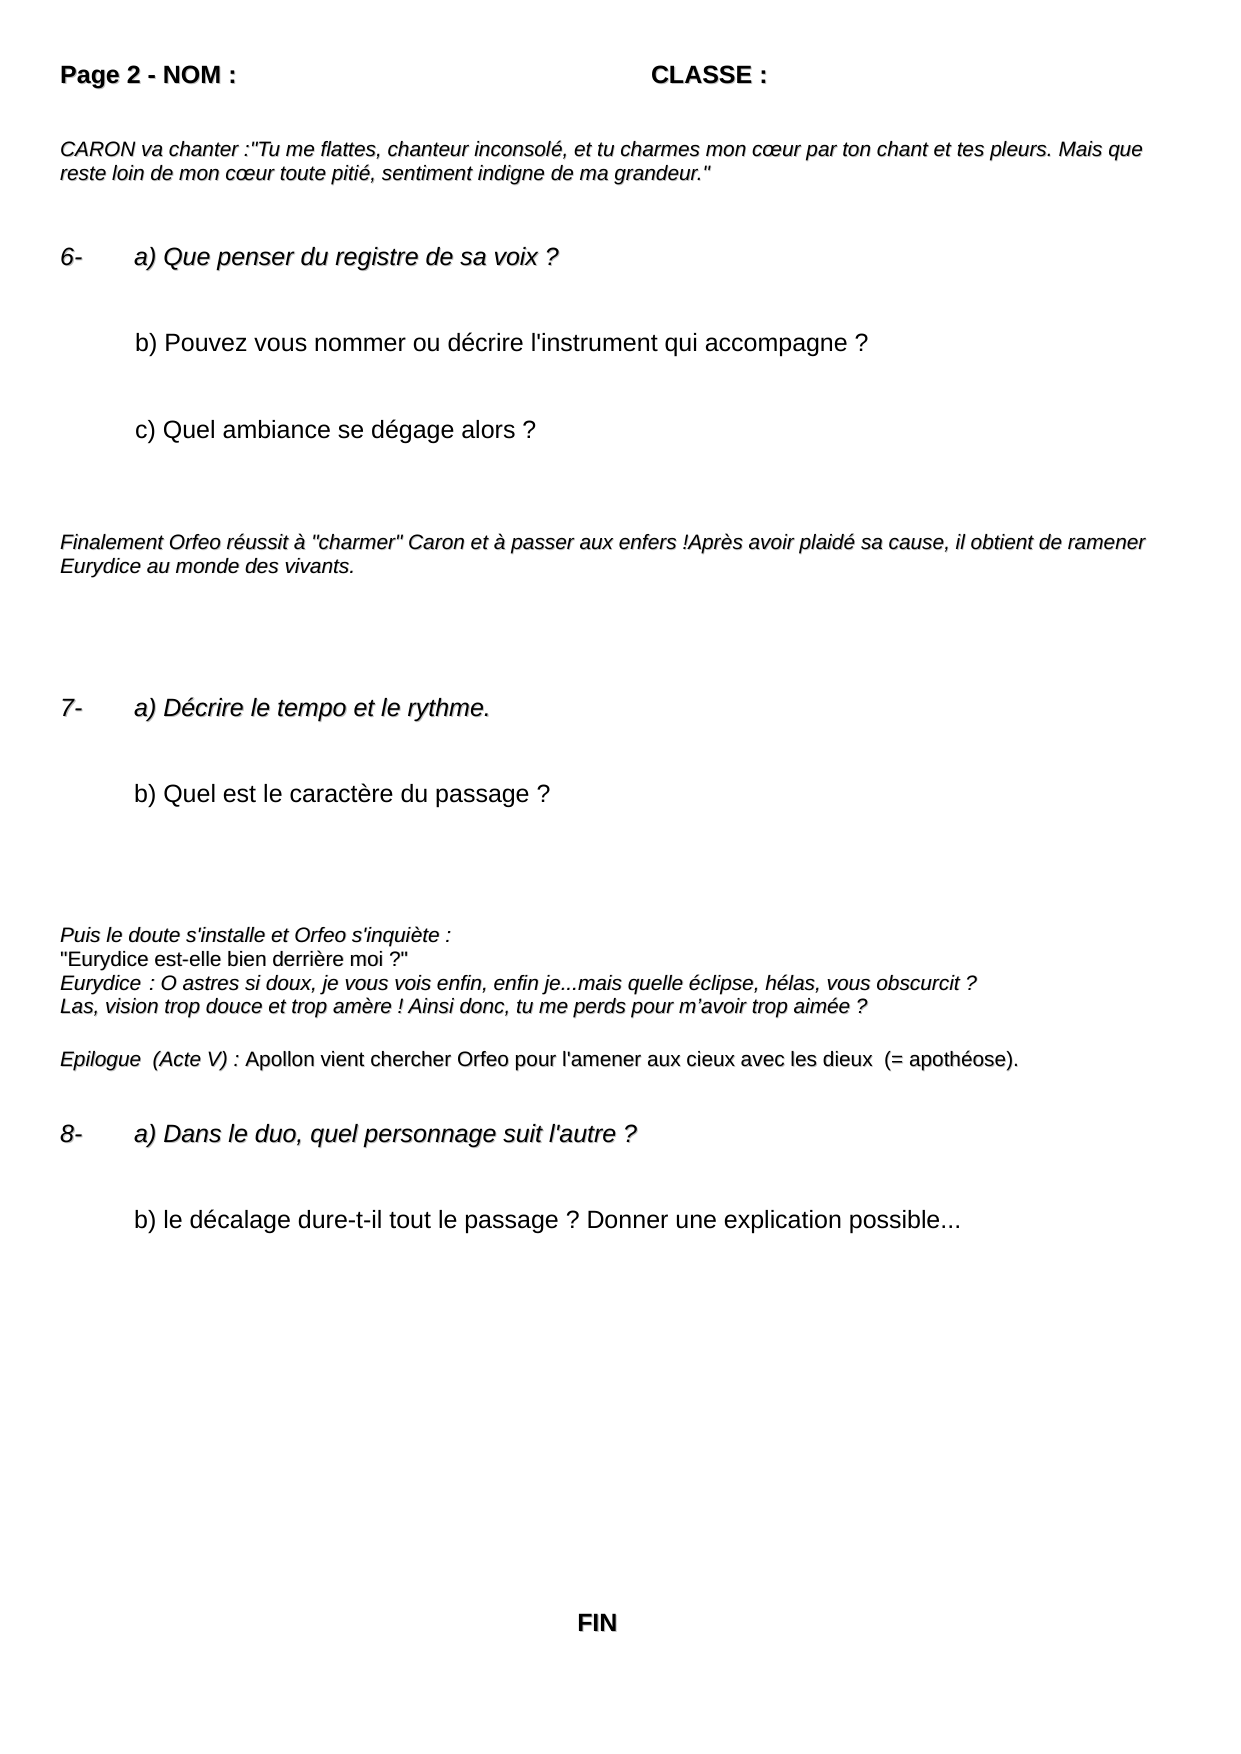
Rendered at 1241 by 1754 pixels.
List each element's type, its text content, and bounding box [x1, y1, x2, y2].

text 8- a) Dans le duo, quel personnage suit l'autre ? [60, 1119, 1182, 1148]
text Page 2 - NOM : CLASSE : [60, 60, 1182, 89]
text Las, vision trop douce et trop amère ! Ainsi donc, tu me perds pour m’avoir trop aimée ? [60, 994, 1182, 1018]
text b) Quel est le caractère du passage ? [60, 779, 1182, 807]
text c) Quel ambiance se dégage alors ? [60, 414, 1182, 443]
text "Eurydice est-elle bien derrière moi ?" [60, 946, 1182, 970]
text CARON va chanter : "Tu me flattes, chanteur inconsolé, et tu charmes mon cœur par ton chant et tes pleurs. Mais que reste loin de mon cœur toute pitié, sentiment indigne de ma grandeur." [60, 137, 1182, 184]
text 7- a) Décrire le tempo et le rythme. [60, 692, 1182, 721]
text Finalement Orfeo réussit à "charmer" Caron et à passer aux enfers !Après avoir plaidé sa cause, il obtient de ramener Eurydice au monde des vivants. [60, 529, 1182, 577]
text Epilogue (Acte V) : Apollon vient chercher Orfeo pour l'amener aux cieux avec les dieux (= apothéose). [60, 1047, 1182, 1071]
text FIN [60, 1608, 1182, 1636]
text b) le décalage dure-t-il tout le passage ? Donner une explication possible... [60, 1205, 1182, 1234]
text 6- a) Que penser du registre de sa voix ? [60, 242, 1182, 271]
text Eurydice : O astres si doux, je vous vois enfin, enfin je...mais quelle éclipse, hélas, vous obscurcit ? [60, 970, 1182, 994]
text b) Pouvez vous nommer ou décrire l'instrument qui accompagne ? [60, 328, 1182, 357]
text Puis le doute s'installe et Orfeo s'inquiète : [60, 922, 1182, 946]
